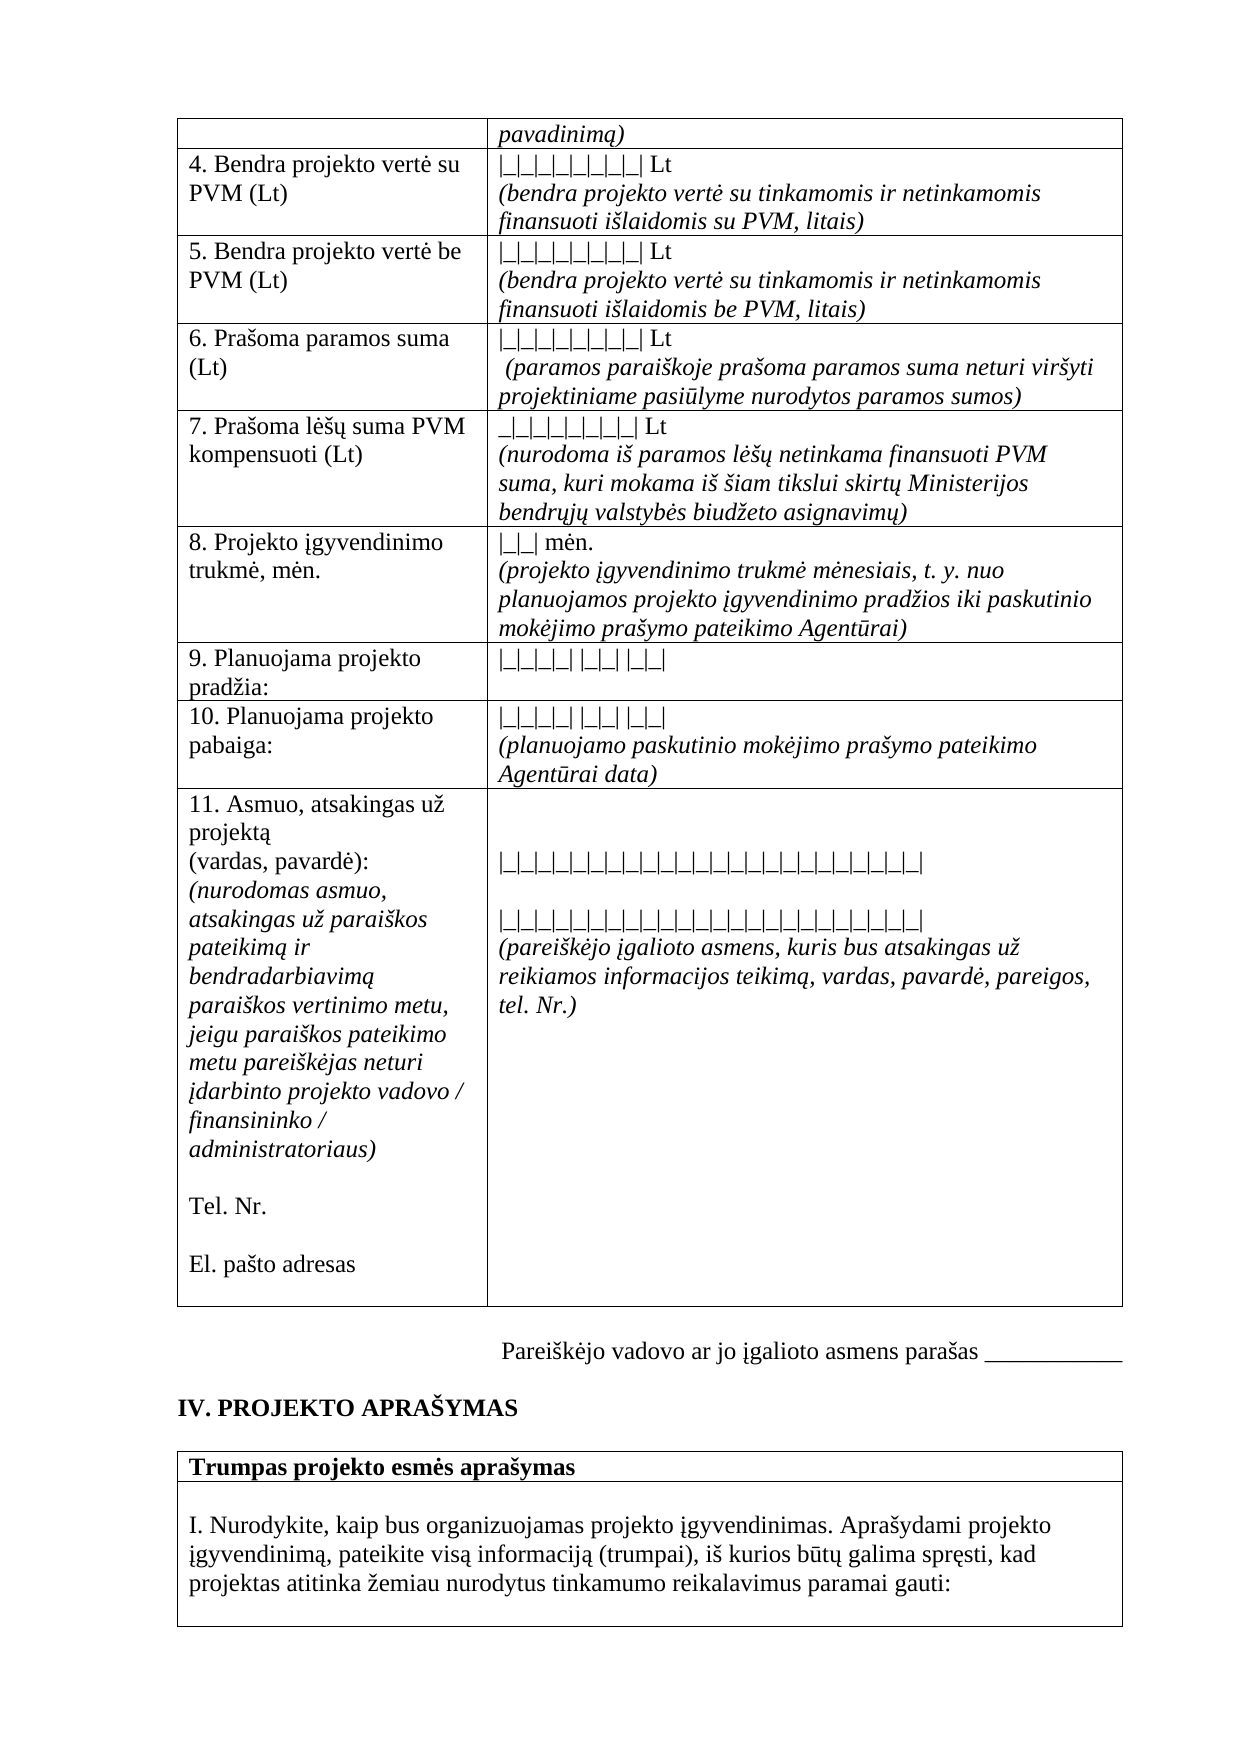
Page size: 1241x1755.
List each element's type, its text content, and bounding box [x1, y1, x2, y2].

text Pareiškėjo vadovo ar jo įgalioto asmens parašas ___________ [177, 1336, 1122, 1365]
table_cell 4. Bendra projekto vertė su PVM (Lt) [178, 149, 487, 235]
table_cell 7. Prašoma lėšų suma PVM kompensuoti (Lt) [178, 411, 487, 526]
table_cell 11. Asmuo, atsakingas už projektą (vardas, pavardė): (nurodomas asmuo, atsakingas už paraiškos pateikimą ir bendradarbiavimą paraiškos vertinimo metu, jeigu paraiškos pateikimo metu pareiškėjas neturi įdarbinto projekto vadovo / finansininko / administratoriaus) Tel. Nr. El. pašto adresas [178, 789, 487, 1306]
table_cell [178, 119, 487, 148]
table_cell |_|_| mėn. (projekto įgyvendinimo trukmė mėnesiais, t. y. nuo planuojamos projekto įgyvendinimo pradžios iki paskutinio mokėjimo prašymo pateikimo Agentūrai) [488, 527, 1122, 642]
table_cell |_|_|_|_|_|_|_|_| Lt (bendra projekto vertė su tinkamomis ir netinkamomis finansuoti išlaidomis be PVM, litais) [488, 236, 1122, 322]
table_cell |_|_|_|_|_|_|_|_| Lt (paramos paraiškoje prašoma paramos suma neturi viršyti projektiniame pasiūlyme nurodytos paramos sumos) [488, 324, 1122, 410]
text IV. PROJEKTO APRAŠYMAS [177, 1393, 1122, 1422]
table_cell |_|_|_|_|_|_|_|_| Lt (bendra projekto vertė su tinkamomis ir netinkamomis finansuoti išlaidomis su PVM, litais) [488, 149, 1122, 235]
table_cell |_|_|_|_|_|_|_|_|_|_|_|_|_|_|_|_|_|_|_|_|_|_|_|_| |_|_|_|_|_|_|_|_|_|_|_|_|_|_|_|_|_|_|_|_|_|_|_|_| (pareiškėjo įgalioto asmens, kuris bus atsakingas už reikiamos informacijos teikimą, vardas, pavardė, pareigos, tel. Nr.) [488, 789, 1122, 1306]
table_cell |_|_|_|_| |_|_| |_|_| [488, 643, 1122, 700]
table_header Trumpas projekto esmės aprašymas [178, 1452, 1122, 1481]
table_cell pavadinimą) [488, 119, 1122, 148]
table_cell 6. Prašoma paramos suma (Lt) [178, 324, 487, 410]
table_cell 10. Planuojama projekto pabaiga: [178, 701, 487, 788]
table_cell 8. Projekto įgyvendinimo trukmė, mėn. [178, 527, 487, 642]
table_cell I. Nurodykite, kaip bus organizuojamas projekto įgyvendinimas. Aprašydami projekto įgyvendinimą, pateikite visą informaciją (trumpai), iš kurios būtų galima spręsti, kad projektas atitinka žemiau nurodytus tinkamumo reikalavimus paramai gauti: [178, 1482, 1122, 1626]
table_cell _|_|_|_|_|_|_|_| Lt (nurodoma iš paramos lėšų netinkama finansuoti PVM suma, kuri mokama iš šiam tikslui skirtų Ministerijos bendrųjų valstybės biudžeto asignavimų) [488, 411, 1122, 526]
table_cell |_|_|_|_| |_|_| |_|_| (planuojamo paskutinio mokėjimo prašymo pateikimo Agentūrai data) [488, 701, 1122, 788]
table_cell 5. Bendra projekto vertė be PVM (Lt) [178, 236, 487, 322]
table_cell 9. Planuojama projekto pradžia: [178, 643, 487, 700]
